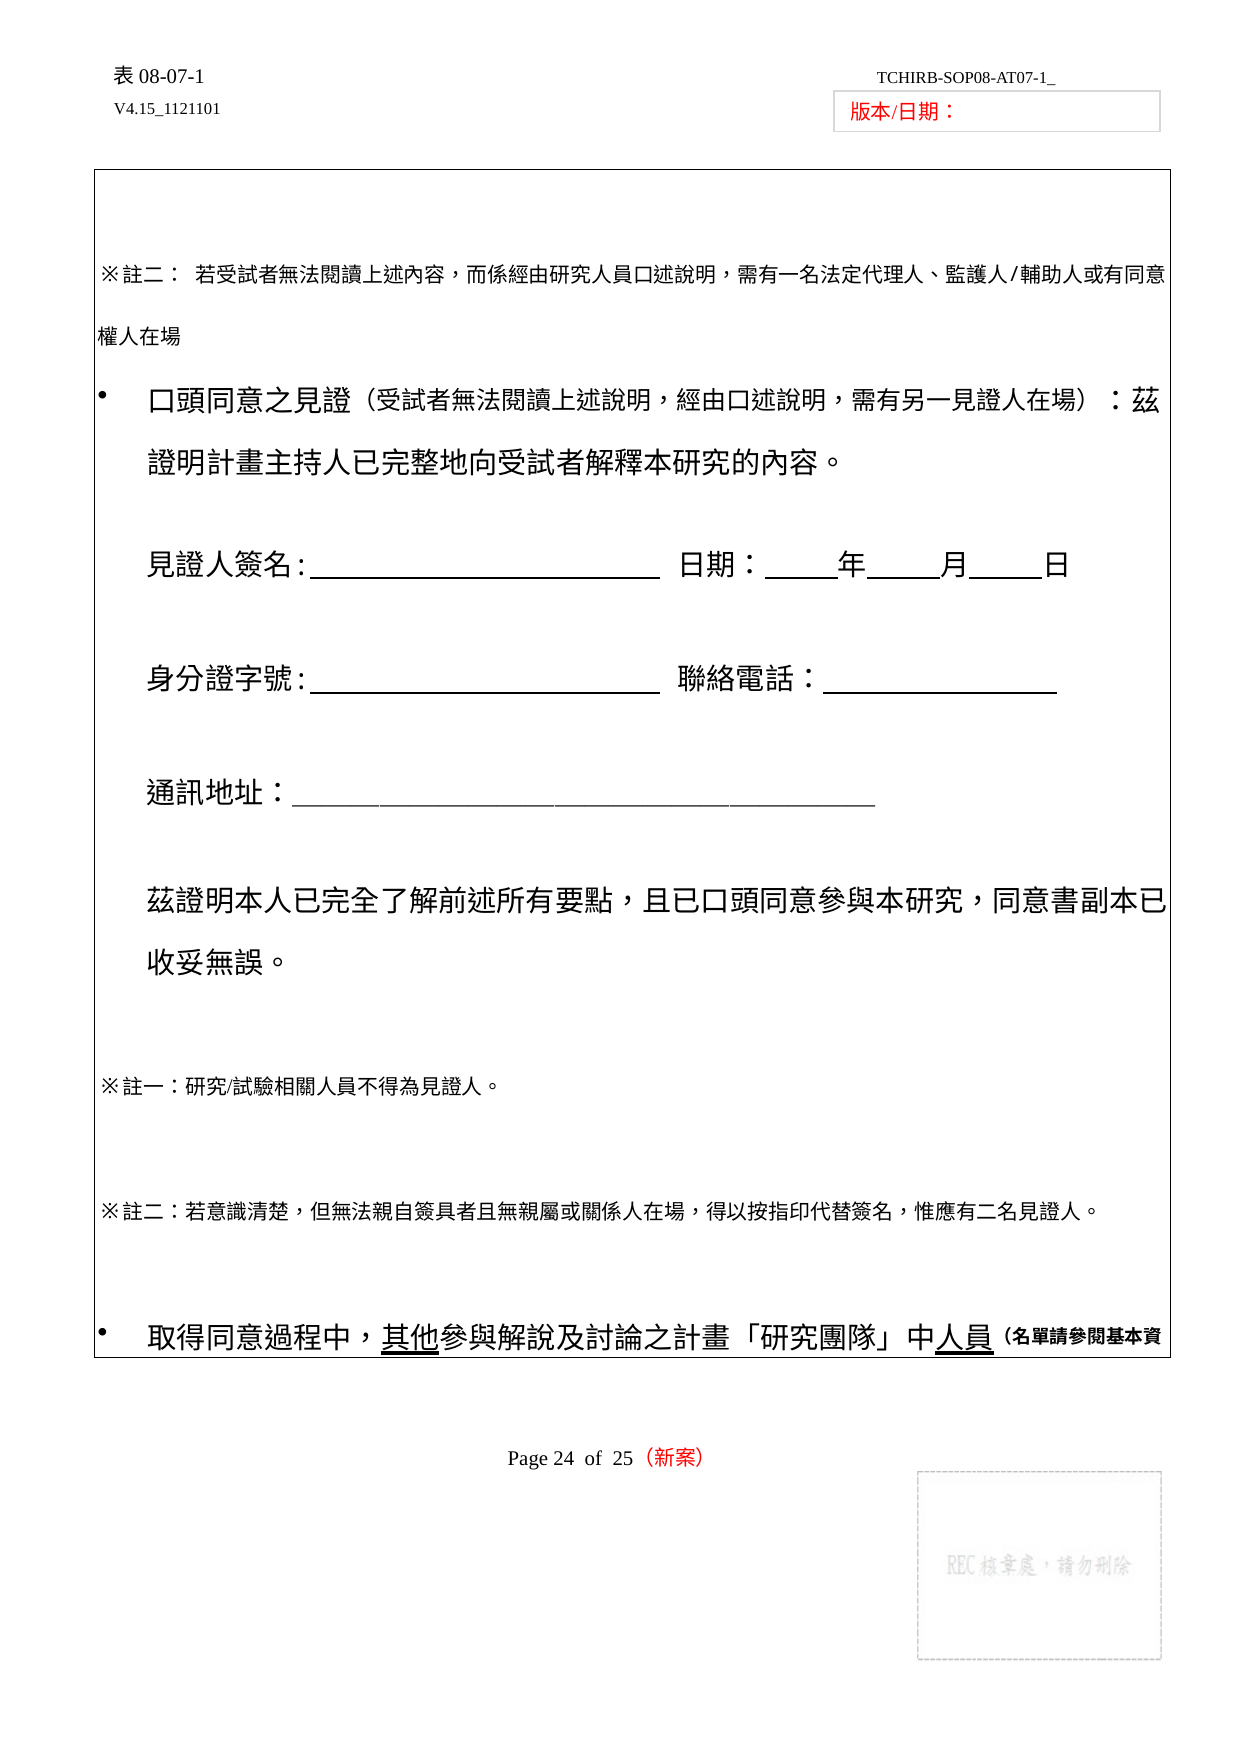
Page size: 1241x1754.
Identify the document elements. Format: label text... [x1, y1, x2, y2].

table_cell 簽名 我已詳細瞭解上述研究方法及其所可能產生的危險與利益，有關本試驗計畫的疑問，業經研究人員詳細予以解釋。 本人同意成為此計畫的自願受試者。 受試者簽名： 日期： 年 月 日 法定代理人簽名： 日期： 年 月 日 與受試者之關係： ＿＿＿ ※註一：本受試者同意書適用範圍為年滿十八歲以上之成年人，且受試者必須由其本人簽名，並且載明日期始得生效。 ※註二： 若受試者無法閱讀上述內容，而係經由研究人員口述說明，需有一名法定代理人、監護人/輔助人或有同意權人在場 口頭同意之見證（受試者無法閱讀上述說明，經由口述說明，需有另一見證人在場）：茲證明計畫主持人已完整地向受試者解釋本研究的內容。 見證人簽名: 日期： 年 月 日 身分證字號: 聯絡電話： 通訊地址：＿＿＿＿＿＿＿＿＿＿＿＿＿＿＿＿＿＿＿＿ 茲證明本人已完全了解前述所有要點，且已口頭同意參與本研究，同意書副本已收妥無誤。 ※註一：研究/試驗相關人員不得為見證人。 ※註二：若意識清楚，但無法親自簽具者且無親屬或關係人在場，得以按指印代替簽名，惟應有二名見證人。 取得同意過程中，其他參與解說及討論之計畫「研究團隊」中人員（名單請參閱基本資料表，請於取得同意書向受試者說明時簽署） 簽名： 日期： 年 月 日 院內計畫主持人/共同主持人簽名： 日期： 年 月 日 (*1.若為代審案則請計畫主持人簽署。2.請於確認受試者簽署同意參與研究後再簽署。) ※註一：請以上簽署人員務必自行填寫日期欄位 ※註二：符合人體試驗管理辦法之人體試驗案，未滿廿歲之受試者或法律宣告禁治產權者，需由法定代理人簽名始生效。試驗者為限制行為能力或無行為能力之法定代理人(關係人)之簽署同意書順序:1.配偶2.父母3.同居之成年子女4.與受試者同居之祖父母5.與受試者同居之兄弟姊妹6.最近一年有同居事實之其他親屬。 ※註三：符合人體研究法之研究案第十二條規定，限制行為能力人或受輔助宣告之人時，應得其本人及法定代理人或輔助人之同意；為無行為能力人或受監護宣告之人時，應得其法定代理人或監護人之同意；為第一項但書之成年人時，應依下列順序取得其關係人之同意1.配偶2.成年子女3.父母4.兄弟姊妹5.祖父母。 ※註四：根據GCP第二章第二十一條:受試者、法定代理人、同意權人皆無法閱讀時。需見證人在場參與所有有關受試者同意書之討論。 [95, 170, 1170, 1357]
